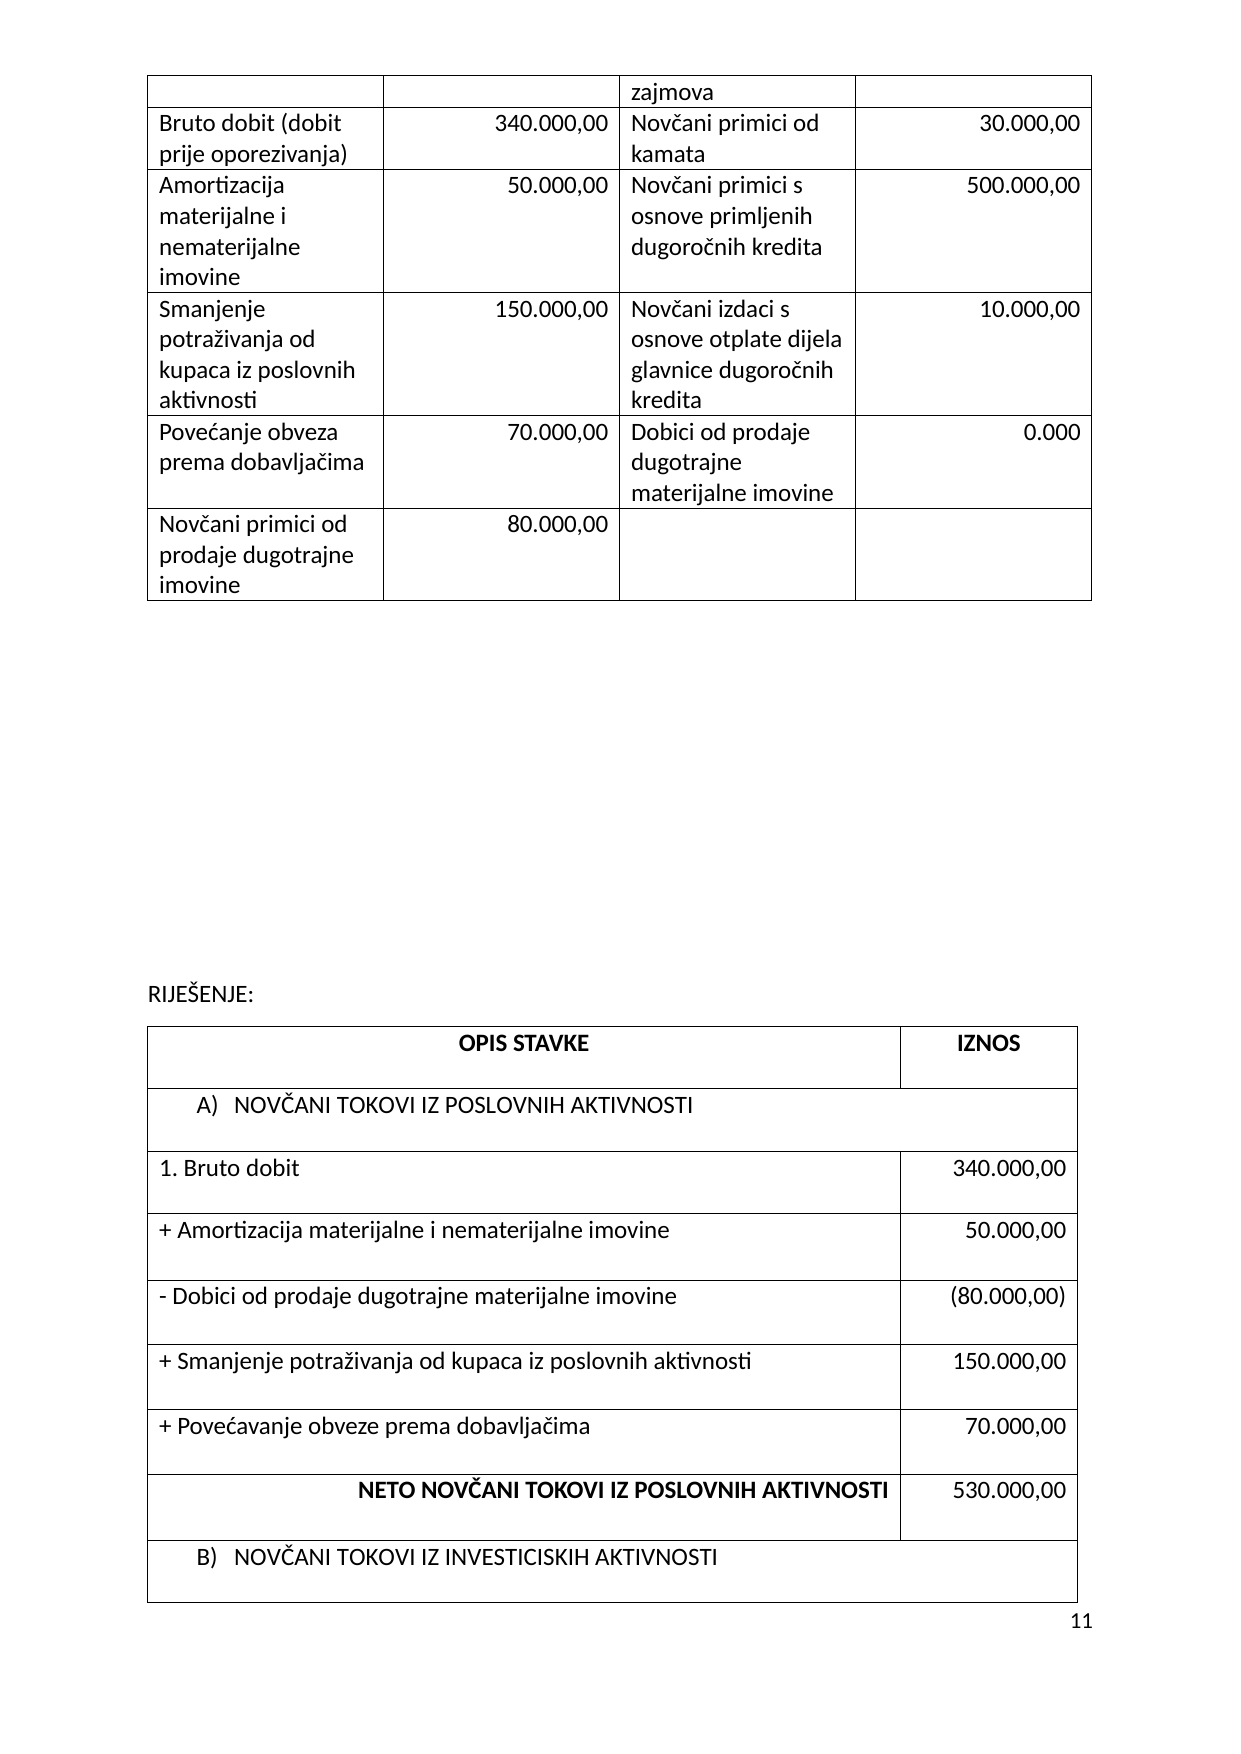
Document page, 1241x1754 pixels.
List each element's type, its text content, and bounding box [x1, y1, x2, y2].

table_cell 340.000,00 [901, 1152, 1077, 1213]
table_cell Novčani primici s osnove primljenih dugoročnih kredita [620, 170, 855, 292]
table_cell Novčani primici od prodaje dugotrajne imovine [148, 509, 383, 600]
table_header zajmova [620, 76, 855, 107]
table_cell [620, 509, 855, 600]
table_cell 1. Bruto dobit [148, 1152, 900, 1213]
table_cell 150.000,00 [901, 1345, 1077, 1409]
table_header [856, 76, 1091, 107]
table_cell 150.000,00 [384, 293, 619, 415]
table_cell NOVČANI TOKOVI IZ INVESTICISKIH AKTIVNOSTI [148, 1541, 1077, 1602]
table_cell + Smanjenje potraživanja od kupaca iz poslovnih aktivnosti [148, 1345, 900, 1409]
table_cell 340.000,00 [384, 108, 619, 169]
table_cell Novčani primici od kamata [620, 108, 855, 169]
table_cell 50.000,00 [384, 170, 619, 292]
table_cell + Amortizacija materijalne i nematerijalne imovine [148, 1214, 900, 1279]
table_cell (80.000,00) [901, 1281, 1077, 1344]
table_header [148, 76, 383, 107]
table_cell - Dobici od prodaje dugotrajne materijalne imovine [148, 1281, 900, 1344]
table_cell Amortizacija materijalne i nematerijalne imovine [148, 170, 383, 292]
table_cell 30.000,00 [856, 108, 1091, 169]
table_header [384, 76, 619, 107]
table_cell Novčani izdaci s osnove otplate dijela glavnice dugoročnih kredita [620, 293, 855, 415]
table_cell NOVČANI TOKOVI IZ POSLOVNIH AKTIVNOSTI [148, 1089, 1077, 1151]
table_cell Smanjenje potraživanja od kupaca iz poslovnih aktivnosti [148, 293, 383, 415]
table_header OPIS STAVKE [148, 1027, 900, 1088]
text RIJEŠENJE: [148, 979, 1093, 1009]
table_cell 10.000,00 [856, 293, 1091, 415]
table_cell 530.000,00 [901, 1475, 1077, 1540]
table_cell NETO NOVČANI TOKOVI IZ POSLOVNIH AKTIVNOSTI [148, 1475, 900, 1540]
table_cell Bruto dobit (dobit prije oporezivanja) [148, 108, 383, 169]
table_cell 500.000,00 [856, 170, 1091, 292]
table_cell Povećanje obveza prema dobavljačima [148, 416, 383, 507]
table_cell [856, 509, 1091, 600]
table_header IZNOS [901, 1027, 1077, 1088]
table_cell 80.000,00 [384, 509, 619, 600]
table_cell 50.000,00 [901, 1214, 1077, 1279]
table_cell 70.000,00 [384, 416, 619, 507]
table_cell + Povećavanje obveze prema dobavljačima [148, 1410, 900, 1473]
table_cell Dobici od prodaje dugotrajne materijalne imovine [620, 416, 855, 507]
table_cell 0.000 [856, 416, 1091, 507]
table_cell 70.000,00 [901, 1410, 1077, 1473]
